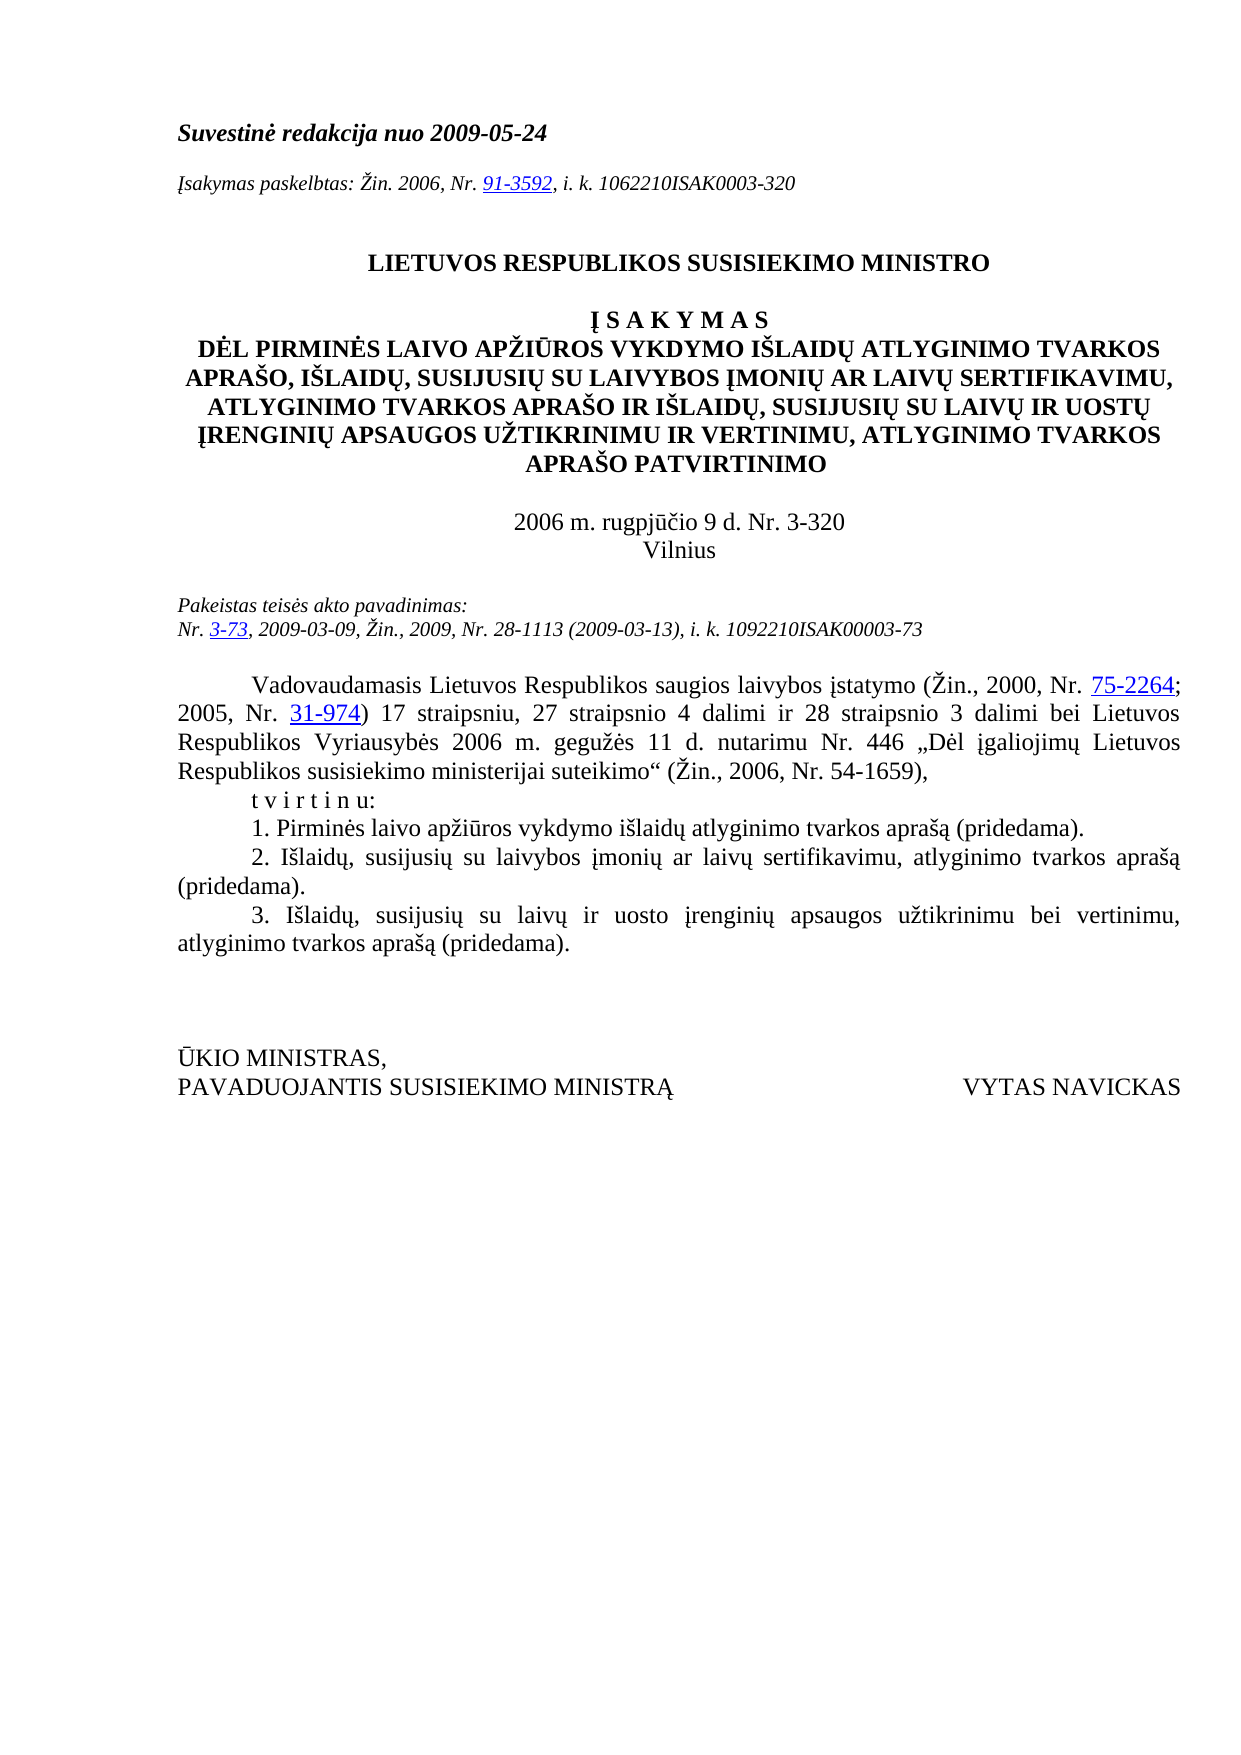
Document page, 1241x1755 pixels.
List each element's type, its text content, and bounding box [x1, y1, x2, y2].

text Suvestinė redakcija nuo 2009-05-24 [177, 118, 1181, 147]
text 2. Išlaidų, susijusių su laivybos įmonių ar laivų sertifikavimu, atlyginimo tvarkos aprašą (pridedama). [177, 842, 1181, 900]
text Nr. 3-73, 2009-03-09, Žin., 2009, Nr. 28-1113 (2009-03-13), i. k. 1092210ISAK00003-73 [177, 617, 1181, 641]
text DĖL PIRMINĖS LAIVO APŽIŪROS VYKDYMO IŠLAIDŲ ATLYGINIMO TVARKOS APRAŠO, IŠLAIDŲ, SUSIJUSIŲ SU LAIVYBOS ĮMONIŲ AR LAIVŲ SERTIFIKAVIMU, ATLYGINIMO TVARKOS APRAŠO IR IŠLAIDŲ, SUSIJUSIŲ SU LAIVŲ IR UOSTŲ ĮRENGINIŲ APSAUGOS UŽTIKRINIMU IR VERTINIMU, ATLYGINIMO TVARKOS APRAŠO PATVIRTINIMO [177, 334, 1181, 478]
text Įsakymas paskelbtas: Žin. 2006, Nr. 91-3592, i. k. 1062210ISAK0003-320 [177, 171, 1181, 195]
text ŪKIO MINISTRAS, [177, 1043, 1181, 1072]
text Pakeistas teisės akto pavadinimas: [177, 593, 1181, 617]
text Į S A K Y M A S [177, 305, 1181, 334]
text PAVADUOJANTIS SUSISIEKIMO MINISTRĄ VYTAS NAVICKAS [177, 1072, 1181, 1101]
text 1. Pirminės laivo apžiūros vykdymo išlaidų atlyginimo tvarkos aprašą (pridedama). [177, 813, 1181, 842]
text LIETUVOS RESPUBLIKOS SUSISIEKIMO MINISTRO [177, 248, 1181, 277]
text tvirtinu: [177, 785, 1181, 813]
text 2006 m. rugpjūčio 9 d. Nr. 3-320 [177, 507, 1181, 535]
text Vilnius [177, 535, 1181, 564]
text 3. Išlaidų, susijusių su laivų ir uosto įrenginių apsaugos užtikrinimu bei vertinimu, atlyginimo tvarkos aprašą (pridedama). [177, 900, 1181, 957]
text Vadovaudamasis Lietuvos Respublikos saugios laivybos įstatymo (Žin., 2000, Nr. 75-2264; 2005, Nr. 31-974) 17 straipsniu, 27 straipsnio 4 dalimi ir 28 straipsnio 3 dalimi bei Lietuvos Respublikos Vyriausybės 2006 m. gegužės 11 d. nutarimu Nr. 446 „Dėl įgaliojimų Lietuvos Respublikos susisiekimo ministerijai suteikimo“ (Žin., 2006, Nr. 54-1659), [177, 670, 1181, 785]
